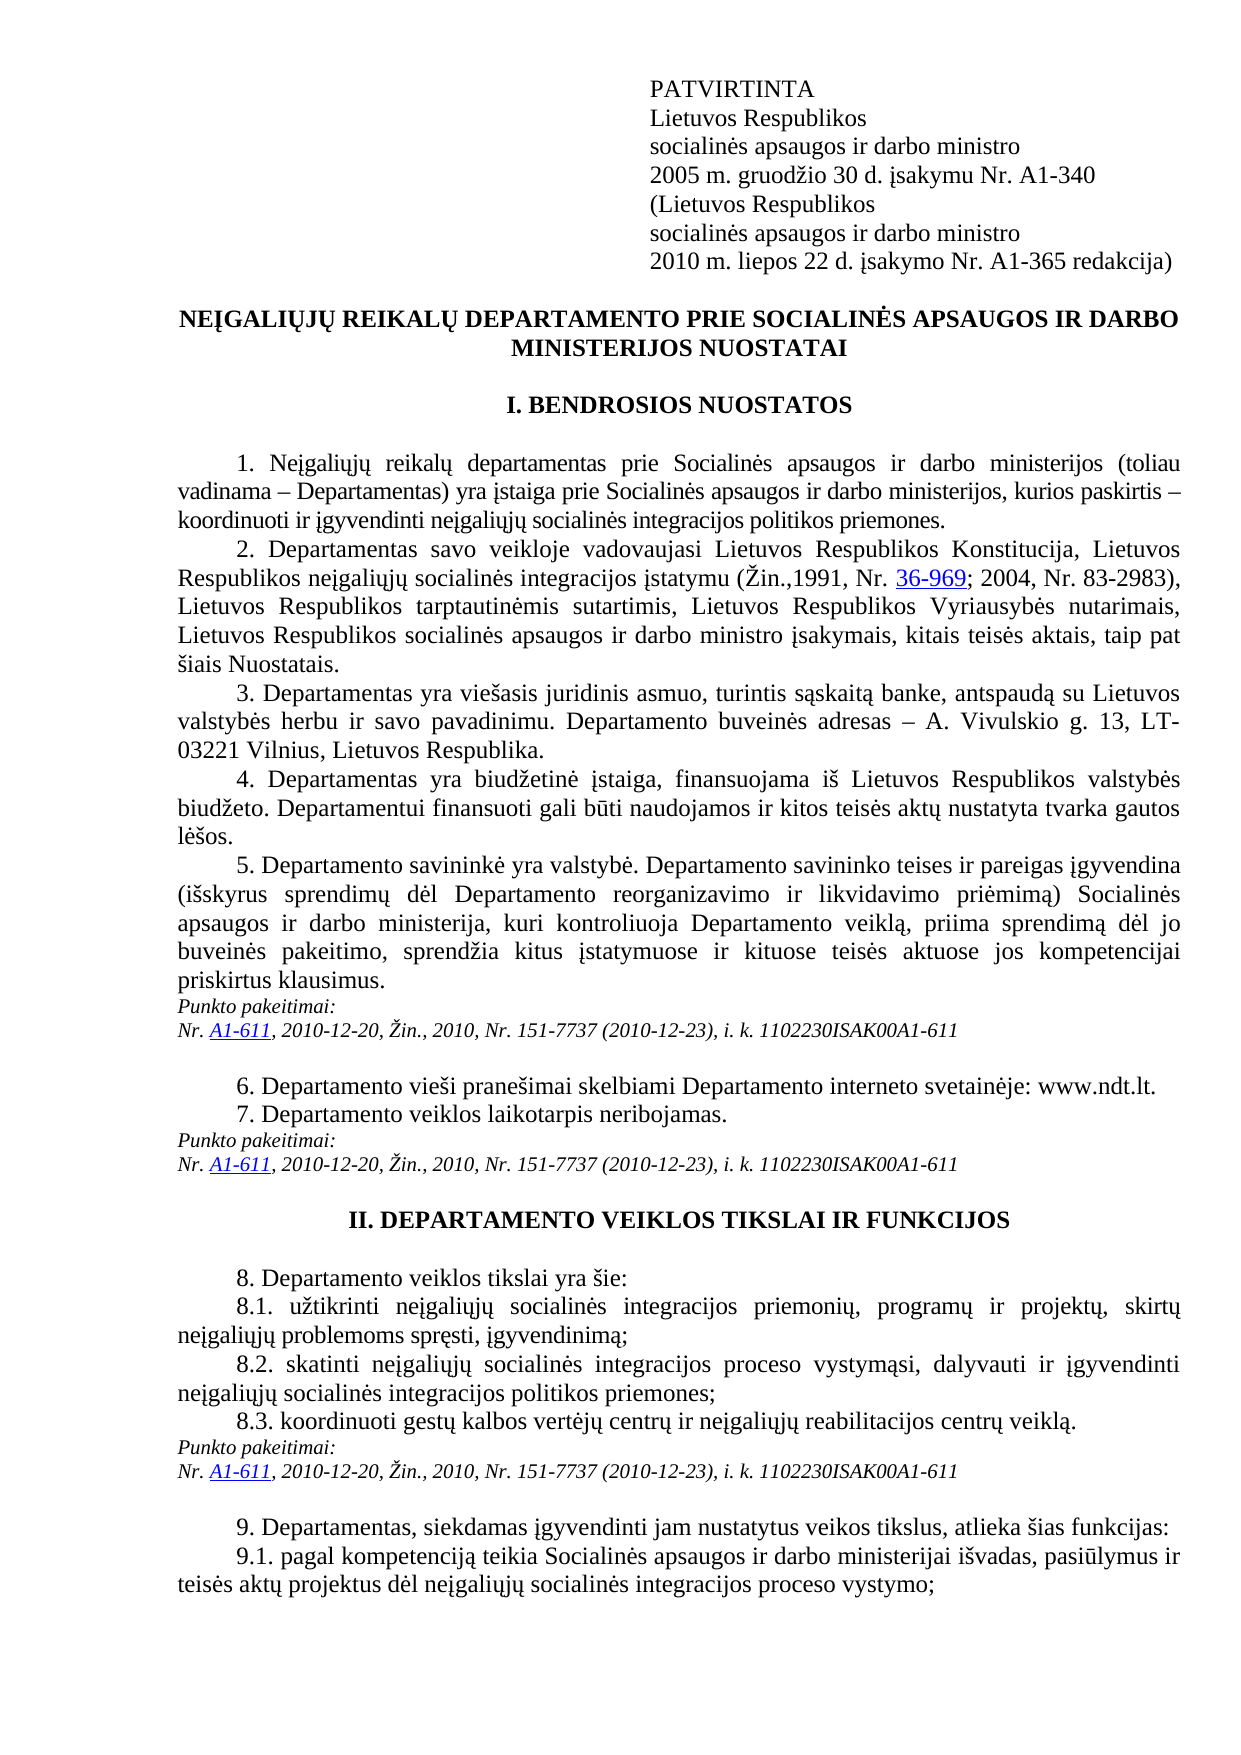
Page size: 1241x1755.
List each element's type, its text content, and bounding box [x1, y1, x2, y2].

text Nr. A1-611, 2010-12-20, Žin., 2010, Nr. 151-7737 (2010-12-23), i. k. 1102230ISAK00A1-611 [177, 1018, 1181, 1042]
text 8.3. koordinuoti gestų kalbos vertėjų centrų ir neįgaliųjų reabilitacijos centrų veiklą. [177, 1406, 1181, 1435]
text socialinės apsaugos ir darbo ministro [649, 131, 1181, 160]
text II. DEPARTAMENTO VEIKLOS TIKSLAI IR FUNKCIJOS [177, 1205, 1181, 1234]
text 7. Departamento veiklos laikotarpis neribojamas. [177, 1099, 1181, 1128]
text 2. Departamentas savo veikloje vadovaujasi Lietuvos Respublikos Konstitucija, Lietuvos Respublikos neįgaliųjų socialinės integracijos įstatymu (Žin.,1991, Nr. 36-969; 2004, Nr. 83-2983), Lietuvos Respublikos tarptautinėmis sutartimis, Lietuvos Respublikos Vyriausybės nutarimais, Lietuvos Respublikos socialinės apsaugos ir darbo ministro įsakymais, kitais teisės aktais, taip pat šiais Nuostatais. [177, 534, 1181, 678]
text 2010 m. liepos 22 d. įsakymo Nr. A1-365 redakcija) [649, 246, 1181, 275]
text Nr. A1-611, 2010-12-20, Žin., 2010, Nr. 151-7737 (2010-12-23), i. k. 1102230ISAK00A1-611 [177, 1459, 1181, 1483]
text 6. Departamento vieši pranešimai skelbiami Departamento interneto svetainėje: www.ndt.lt. [177, 1071, 1181, 1099]
text 1. Neįgaliųjų reikalų departamentas prie Socialinės apsaugos ir darbo ministerijos (toliau vadinama – Departamentas) yra įstaiga prie Socialinės apsaugos ir darbo ministerijos, kurios paskirtis – koordinuoti ir įgyvendinti neįgaliųjų socialinės integracijos politikos priemones. [177, 448, 1181, 534]
text (Lietuvos Respublikos [649, 189, 1181, 218]
text Neįgaliųjų reikalų departamento prie socialinės apsaugos ir darbo ministerijos nuostatai [177, 304, 1181, 361]
text Nr. A1-611, 2010-12-20, Žin., 2010, Nr. 151-7737 (2010-12-23), i. k. 1102230ISAK00A1-611 [177, 1152, 1181, 1176]
text Punkto pakeitimai: [177, 1435, 1181, 1459]
text 8.1. užtikrinti neįgaliųjų socialinės integracijos priemonių, programų ir projektų, skirtų neįgaliųjų problemoms spręsti, įgyvendinimą; [177, 1291, 1181, 1349]
text PATVIRTINTA [649, 74, 1181, 103]
text 3. Departamentas yra viešasis juridinis asmuo, turintis sąskaitą banke, antspaudą su Lietuvos valstybės herbu ir savo pavadinimu. Departamento buveinės adresas – A. Vivulskio g. 13, LT-03221 Vilnius, Lietuvos Respublika. [177, 678, 1181, 764]
text Lietuvos Respublikos [649, 103, 1181, 131]
text 5. Departamento savininkė yra valstybė. Departamento savininko teises ir pareigas įgyvendina (išskyrus sprendimų dėl Departamento reorganizavimo ir likvidavimo priėmimą) Socialinės apsaugos ir darbo ministerija, kuri kontroliuoja Departamento veiklą, priima sprendimą dėl jo buveinės pakeitimo, sprendžia kitus įstatymuose ir kituose teisės aktuose jos kompetencijai priskirtus klausimus. [177, 850, 1181, 994]
text 9. Departamentas, siekdamas įgyvendinti jam nustatytus veikos tikslus, atlieka šias funkcijas: [177, 1512, 1181, 1541]
text I. BENDROSIOS NUOSTATOS [177, 390, 1181, 419]
text 8.2. skatinti neįgaliųjų socialinės integracijos proceso vystymąsi, dalyvauti ir įgyvendinti neįgaliųjų socialinės integracijos politikos priemones; [177, 1349, 1181, 1406]
text 9.1. pagal kompetenciją teikia Socialinės apsaugos ir darbo ministerijai išvadas, pasiūlymus ir teisės aktų projektus dėl neįgaliųjų socialinės integracijos proceso vystymo; [177, 1541, 1181, 1598]
text socialinės apsaugos ir darbo ministro [649, 218, 1181, 246]
text 2005 m. gruodžio 30 d. įsakymu Nr. A1-340 [649, 160, 1181, 189]
text Punkto pakeitimai: [177, 1128, 1181, 1152]
text Punkto pakeitimai: [177, 994, 1181, 1018]
text 8. Departamento veiklos tikslai yra šie: [177, 1263, 1181, 1291]
text 4. Departamentas yra biudžetinė įstaiga, finansuojama iš Lietuvos Respublikos valstybės biudžeto. Departamentui finansuoti gali būti naudojamos ir kitos teisės aktų nustatyta tvarka gautos lėšos. [177, 764, 1181, 850]
